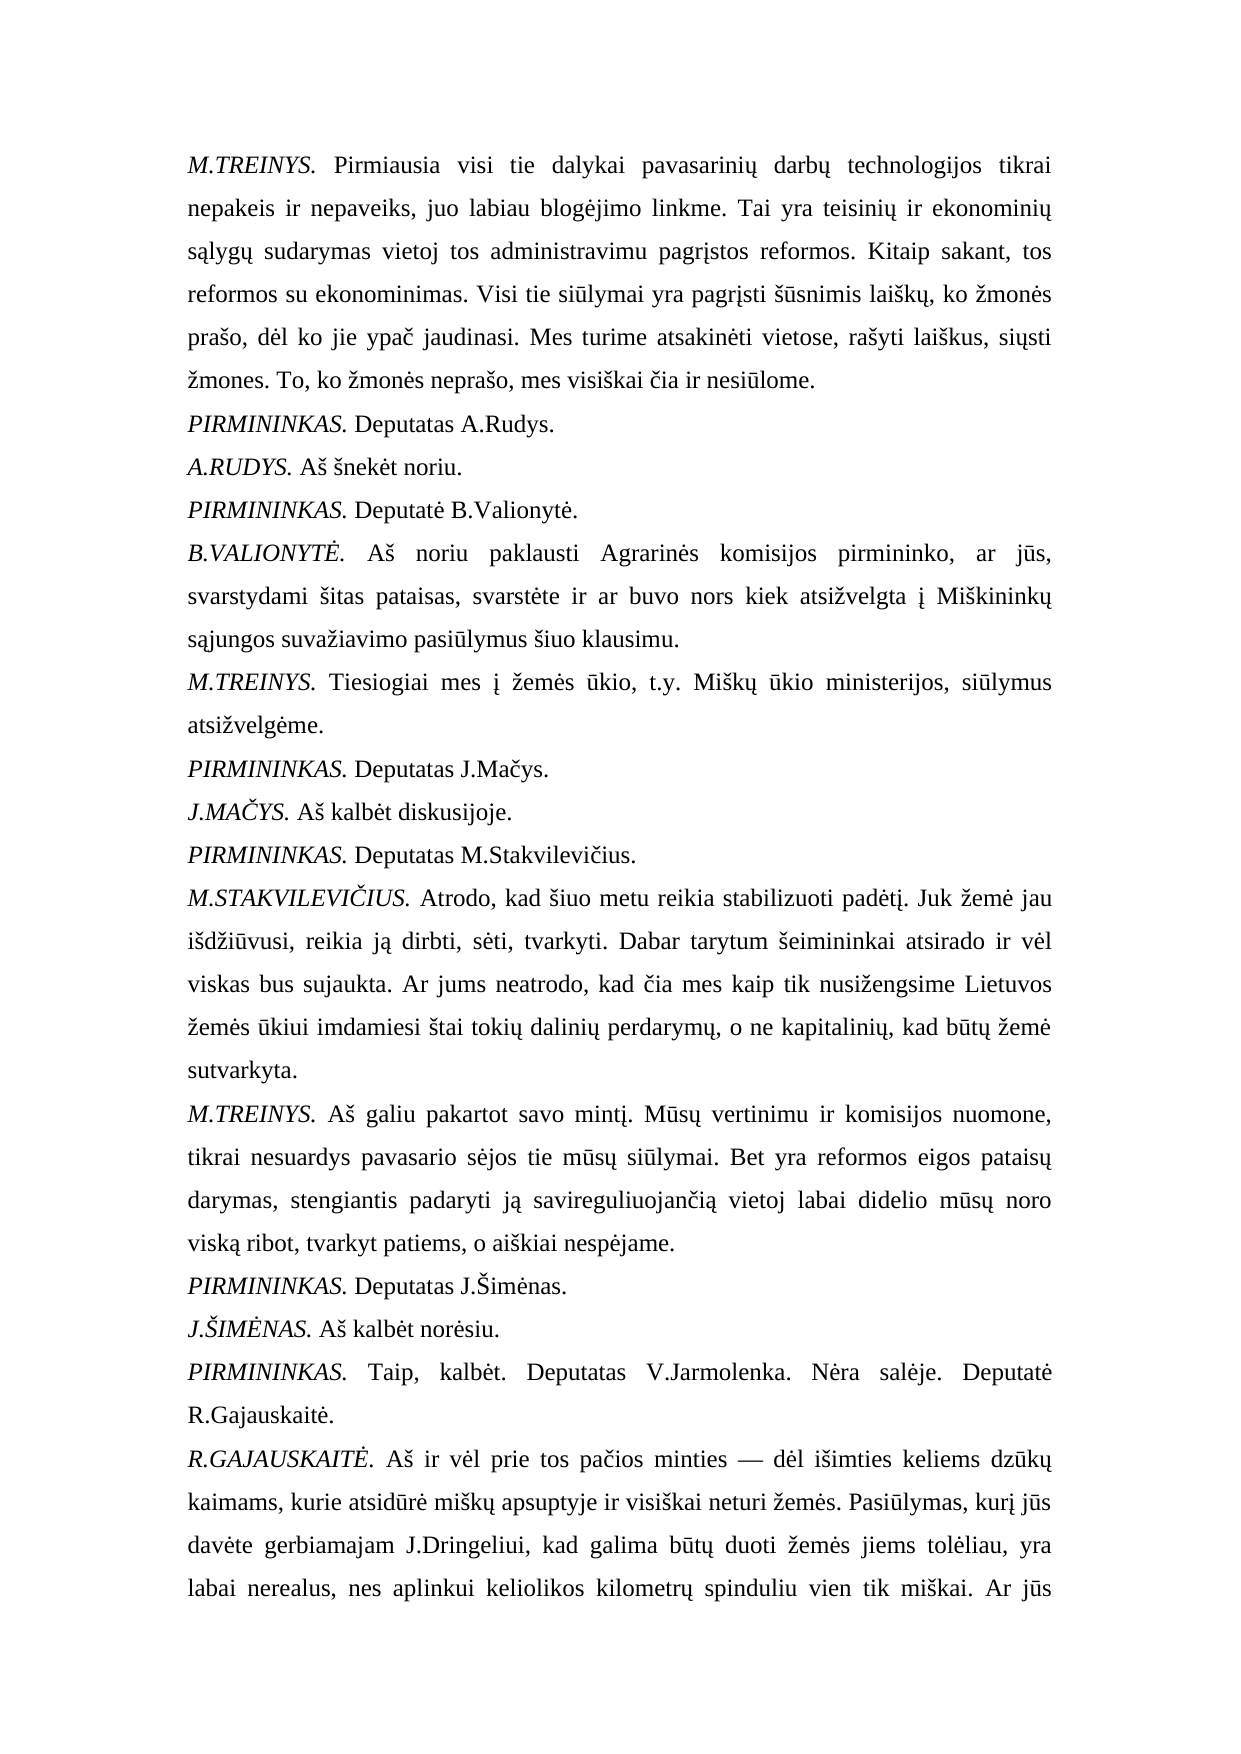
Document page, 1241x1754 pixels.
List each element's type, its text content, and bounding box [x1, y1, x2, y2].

text PIRMININKAS. Deputatė B.Valionytė. [187, 495, 1053, 524]
text J.MAČYS. Aš kalbėt diskusijoje. [187, 797, 1053, 826]
text M.STAKVILEVIČIUS. Atrodo, kad šiuo metu reikia stabilizuoti padėtį. Juk žemė jau išdžiūvusi, reikia ją dirbti, sėti, tvarkyti. Dabar tarytum šeimininkai atsirado ir vėl viskas bus sujaukta. Ar jums neatrodo, kad čia mes kaip tik nusižengsime Lietuvos žemės ūkiui imdamiesi štai tokių dalinių perdarymų, o ne kapitalinių, kad būtų žemė sutvarkyta. [187, 883, 1053, 1084]
text A.RUDYS. Aš šnekėt noriu. [187, 452, 1053, 481]
text PIRMININKAS. Taip, kalbėt. Deputatas V.Jarmolenka. Nėra salėje. Deputatė R.Gajauskaitė. [187, 1357, 1053, 1429]
text M.TREINYS. Aš galiu pakartot savo mintį. Mūsų vertinimu ir komisijos nuomone, tikrai nesuardys pavasario sėjos tie mūsų siūlymai. Bet yra reformos eigos pataisų darymas, stengiantis padaryti ją savireguliuojančią vietoj labai didelio mūsų noro viską ribot, tvarkyt patiems, o aiškiai nespėjame. [187, 1099, 1053, 1257]
text PIRMININKAS. Deputatas J.Mačys. [187, 754, 1053, 782]
text R.GAJAUSKAITĖ. Aš ir vėl prie tos pačios minties — dėl išimties keliems dzūkų kaimams, kurie atsidūrė miškų apsuptyje ir visiškai neturi žemės. Pasiūlymas, kurį jūs davėte gerbiamajam J.Dringeliui, kad galima būtų duoti žemės jiems tolėliau, yra labai nerealus, nes aplinkui keliolikos kilometrų spinduliu vien tik miškai. Ar jūs [187, 1444, 1053, 1602]
text PIRMININKAS. Deputatas J.Šimėnas. [187, 1271, 1053, 1300]
text J.ŠIMĖNAS. Aš kalbėt norėsiu. [187, 1314, 1053, 1343]
text M.TREINYS. Pirmiausia visi tie dalykai pavasarinių darbų technologijos tikrai nepakeis ir nepaveiks, juo labiau blogėjimo linkme. Tai yra teisinių ir ekonominių sąlygų sudarymas vietoj tos administravimu pagrįstos reformos. Kitaip sakant, tos reformos su ekonominimas. Visi tie siūlymai yra pagrįsti šūsnimis laiškų, ko žmonės prašo, dėl ko jie ypač jaudinasi. Mes turime atsakinėti vietose, rašyti laiškus, siųsti žmones. To, ko žmonės neprašo, mes visiškai čia ir nesiūlome. [187, 150, 1053, 394]
text B.VALIONYTĖ. Aš noriu paklausti Agrarinės komisijos pirmininko, ar jūs, svarstydami šitas pataisas, svarstėte ir ar buvo nors kiek atsižvelgta į Miškininkų sąjungos suvažiavimo pasiūlymus šiuo klausimu. [187, 538, 1053, 653]
text PIRMININKAS. Deputatas M.Stakvilevičius. [187, 840, 1053, 869]
text M.TREINYS. Tiesiogiai mes į žemės ūkio, t.y. Miškų ūkio ministerijos, siūlymus atsižvelgėme. [187, 667, 1053, 739]
text PIRMININKAS. Deputatas A.Rudys. [187, 409, 1053, 437]
